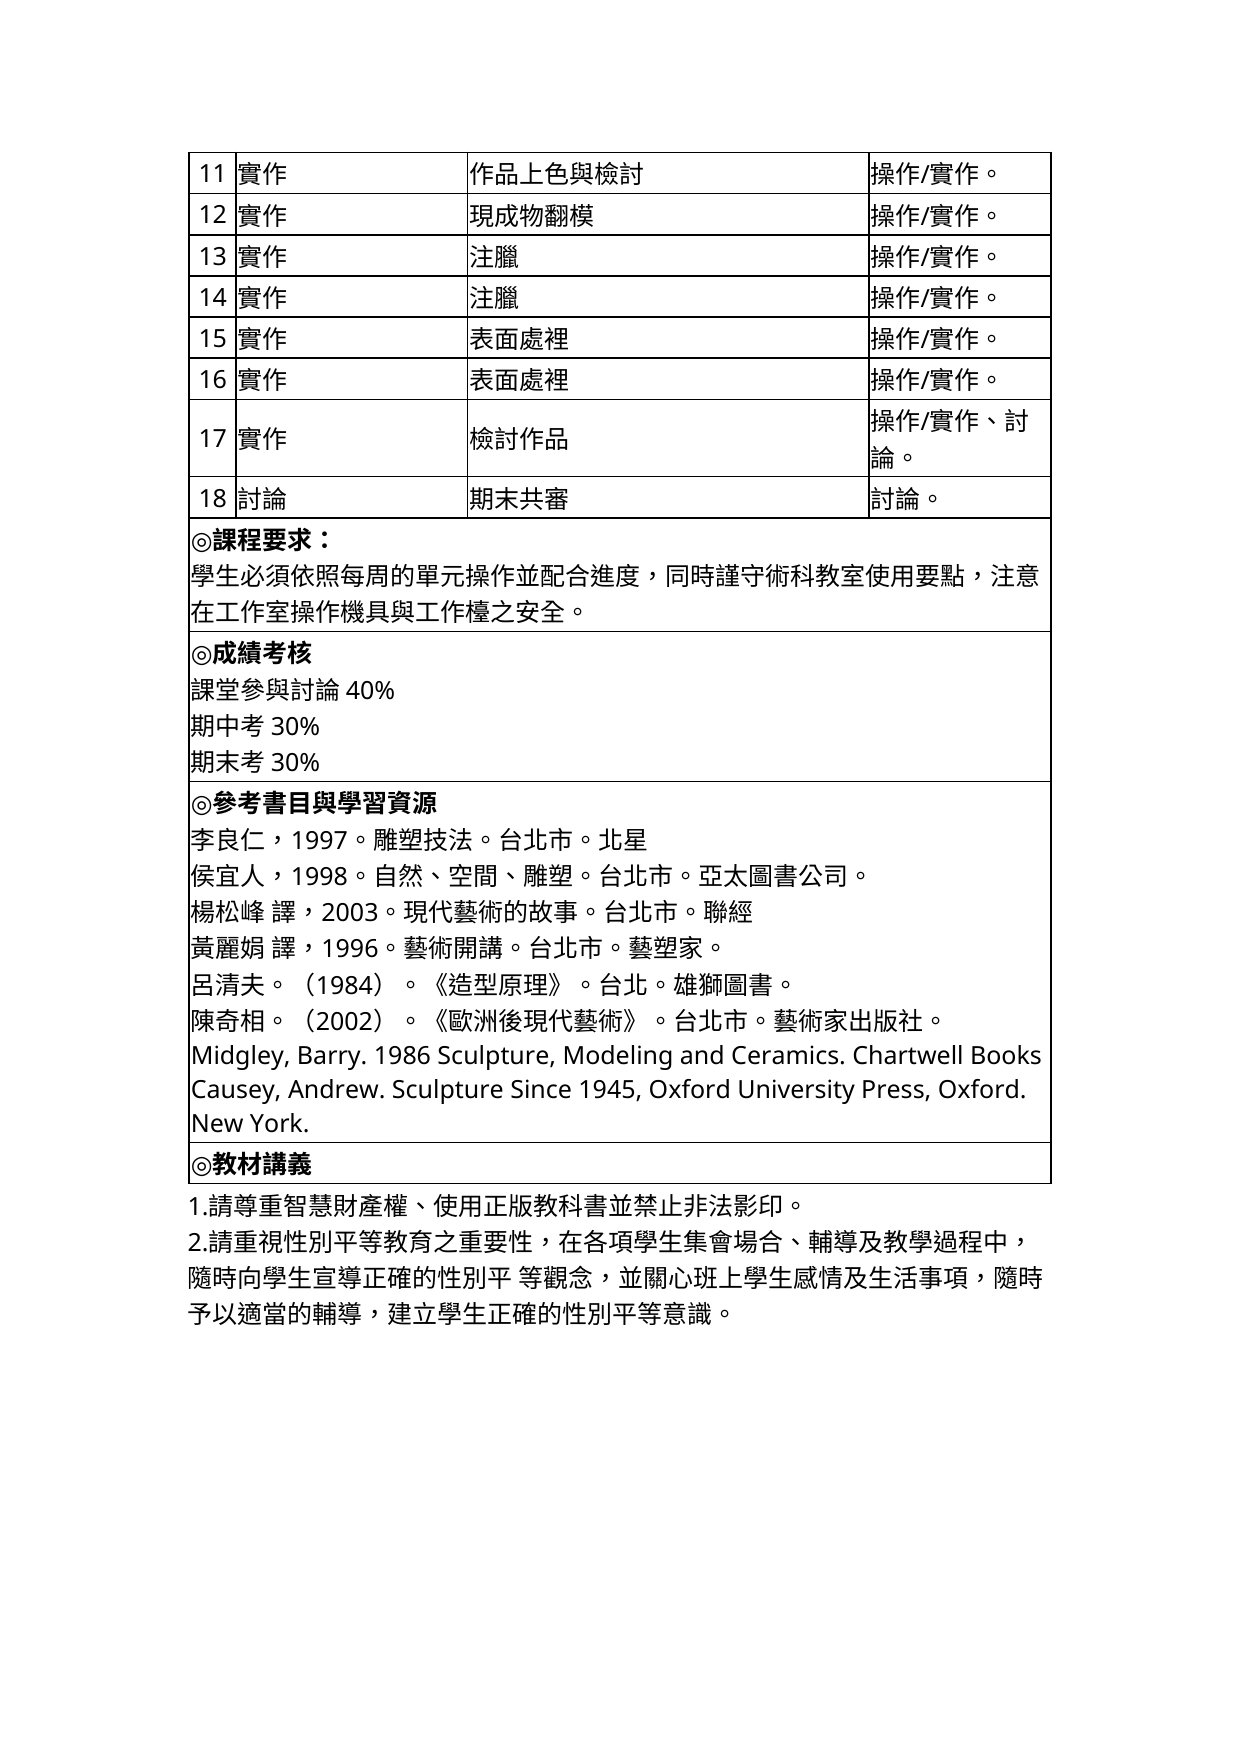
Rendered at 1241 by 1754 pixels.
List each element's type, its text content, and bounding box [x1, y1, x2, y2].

table_cell ◎成績考核 課堂參與討論40% 期中考30% 期末考30% [190, 632, 1050, 781]
table_cell 表面處裡 [468, 318, 868, 357]
table_cell 實作 [237, 318, 467, 357]
table_cell 實作 [237, 400, 467, 476]
table_cell 檢討作品 [468, 400, 868, 476]
table_cell 實作 [237, 359, 467, 398]
table_cell 操作/實作。 [870, 236, 1050, 275]
table_cell ◎課程要求： 學生必須依照每周的單元操作並配合進度，同時謹守術科教室使用要點，注意在工作室操作機具與工作檯之安全。 [190, 519, 1050, 631]
table_cell ◎參考書目與學習資源 李良仁，1997。雕塑技法。台北市。北星 侯宜人，1998。自然、空間、雕塑。台北市。亞太圖書公司。 楊松峰 譯，2003。現代藝術的故事。台北市。聯經 黃麗娟 譯，1996。藝術開講。台北市。藝塑家。 呂清夫。（1984）。《造型原理》。台北。雄獅圖書。 陳奇相。（2002）。《歐洲後現代藝術》。台北市。藝術家出版社。 Midgley, Barry. 1986 Sculpture, Modeling and Ceramics. Chartwell Books Causey, Andrew. Sculpture Since 1945, Oxford University Press, Oxford. New York. [190, 782, 1050, 1141]
table_cell 操作/實作。 [870, 194, 1050, 234]
text 1.請尊重智慧財產權、使用正版教科書並禁止非法影印。 2.請重視性別平等教育之重要性，在各項學生集會場合、輔導及教學過程中，隨時向學生宣導正確的性別平 等觀念，並關心班上學生感情及生活事項，隨時予以適當的輔導，建立學生正確的性別平等意識。 [187, 1186, 1053, 1331]
table_cell 實作 [237, 153, 467, 193]
table_cell ◎教材講義 [190, 1143, 1050, 1182]
table_cell 討論。 [870, 477, 1050, 517]
table_cell 表面處裡 [468, 359, 868, 398]
table_cell 操作/實作。 [870, 318, 1050, 357]
table_cell 討論 [237, 477, 467, 517]
table_cell 16 [190, 359, 235, 398]
table_cell 實作 [237, 236, 467, 275]
table_cell 現成物翻模 [468, 194, 868, 234]
table_cell 操作/實作。 [870, 277, 1050, 316]
table_cell 注臘 [468, 236, 868, 275]
table_cell 17 [190, 400, 235, 476]
table_cell 12 [190, 194, 235, 234]
table_cell 實作 [237, 194, 467, 234]
table_cell 11 [190, 153, 235, 193]
table_cell 13 [190, 236, 235, 275]
table_cell 操作/實作、討論。 [870, 400, 1050, 476]
table_cell 操作/實作。 [870, 359, 1050, 398]
table_cell 注臘 [468, 277, 868, 316]
table_cell 實作 [237, 277, 467, 316]
table_cell 14 [190, 277, 235, 316]
table_cell 18 [190, 477, 235, 517]
table_cell 15 [190, 318, 235, 357]
table_cell 操作/實作。 [870, 153, 1050, 193]
table_cell 期末共審 [468, 477, 868, 517]
table_cell 作品上色與檢討 [468, 153, 868, 193]
